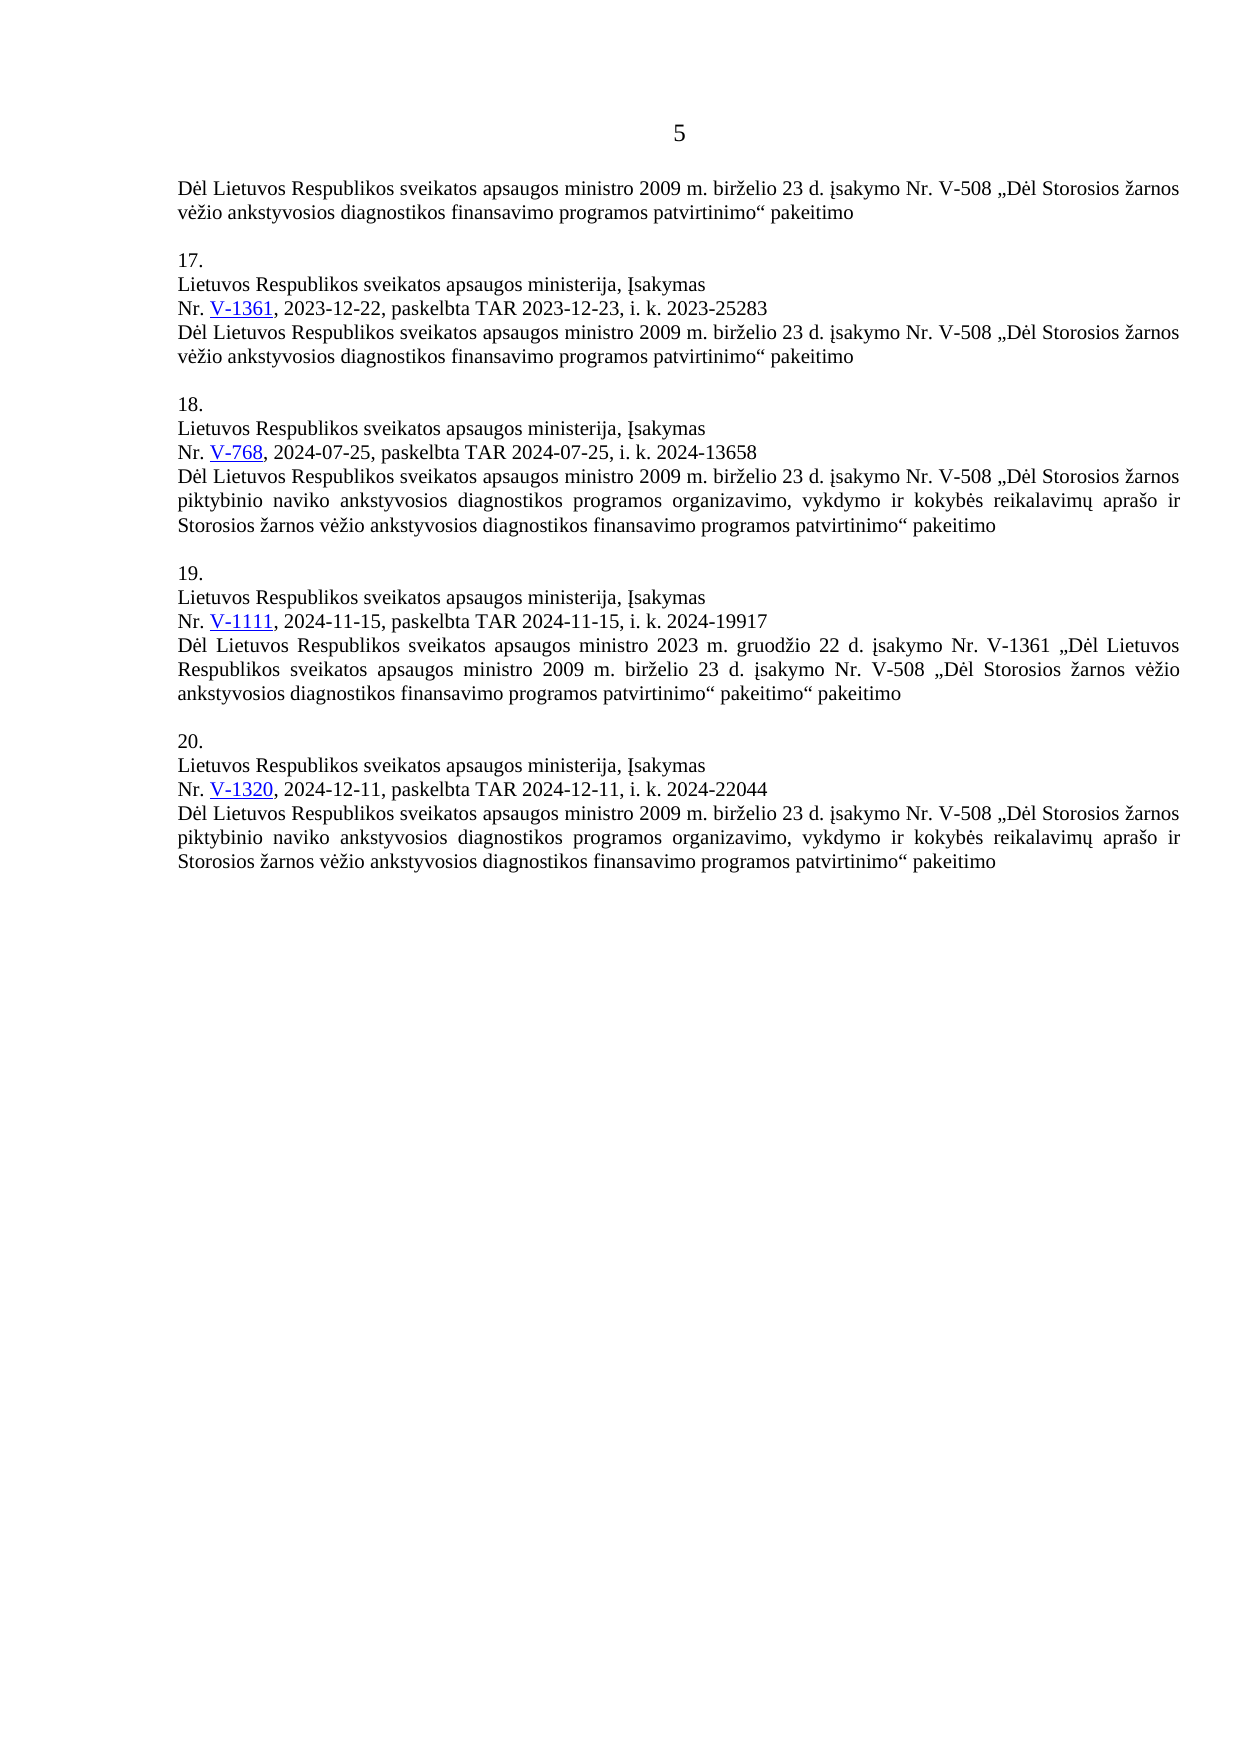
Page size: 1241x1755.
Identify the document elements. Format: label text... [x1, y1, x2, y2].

text 17. [177, 248, 1181, 272]
text Nr. V-1320, 2024-12-11, paskelbta TAR 2024-12-11, i. k. 2024-22044 [177, 777, 1181, 801]
text Dėl Lietuvos Respublikos sveikatos apsaugos ministro 2009 m. birželio 23 d. įsakymo Nr. V-508 „Dėl Storosios žarnos vėžio ankstyvosios diagnostikos finansavimo programos patvirtinimo“ pakeitimo [177, 176, 1181, 224]
text Dėl Lietuvos Respublikos sveikatos apsaugos ministro 2009 m. birželio 23 d. įsakymo Nr. V-508 „Dėl Storosios žarnos piktybinio naviko ankstyvosios diagnostikos programos organizavimo, vykdymo ir kokybės reikalavimų aprašo ir Storosios žarnos vėžio ankstyvosios diagnostikos finansavimo programos patvirtinimo“ pakeitimo [177, 801, 1181, 873]
text Dėl Lietuvos Respublikos sveikatos apsaugos ministro 2023 m. gruodžio 22 d. įsakymo Nr. V-1361 „Dėl Lietuvos Respublikos sveikatos apsaugos ministro 2009 m. birželio 23 d. įsakymo Nr. V-508 „Dėl Storosios žarnos vėžio ankstyvosios diagnostikos finansavimo programos patvirtinimo“ pakeitimo“ pakeitimo [177, 633, 1181, 705]
text Nr. V-768, 2024-07-25, paskelbta TAR 2024-07-25, i. k. 2024-13658 [177, 440, 1181, 464]
text Lietuvos Respublikos sveikatos apsaugos ministerija, Įsakymas [177, 272, 1181, 296]
text 20. [177, 729, 1181, 753]
text Lietuvos Respublikos sveikatos apsaugos ministerija, Įsakymas [177, 585, 1181, 609]
text 19. [177, 561, 1181, 585]
text Nr. V-1361, 2023-12-22, paskelbta TAR 2023-12-23, i. k. 2023-25283 [177, 296, 1181, 320]
text Nr. V-1111, 2024-11-15, paskelbta TAR 2024-11-15, i. k. 2024-19917 [177, 609, 1181, 633]
text Dėl Lietuvos Respublikos sveikatos apsaugos ministro 2009 m. birželio 23 d. įsakymo Nr. V-508 „Dėl Storosios žarnos vėžio ankstyvosios diagnostikos finansavimo programos patvirtinimo“ pakeitimo [177, 320, 1181, 368]
text Lietuvos Respublikos sveikatos apsaugos ministerija, Įsakymas [177, 416, 1181, 440]
text Lietuvos Respublikos sveikatos apsaugos ministerija, Įsakymas [177, 753, 1181, 777]
text Dėl Lietuvos Respublikos sveikatos apsaugos ministro 2009 m. birželio 23 d. įsakymo Nr. V-508 „Dėl Storosios žarnos piktybinio naviko ankstyvosios diagnostikos programos organizavimo, vykdymo ir kokybės reikalavimų aprašo ir Storosios žarnos vėžio ankstyvosios diagnostikos finansavimo programos patvirtinimo“ pakeitimo [177, 464, 1181, 537]
text 18. [177, 392, 1181, 416]
